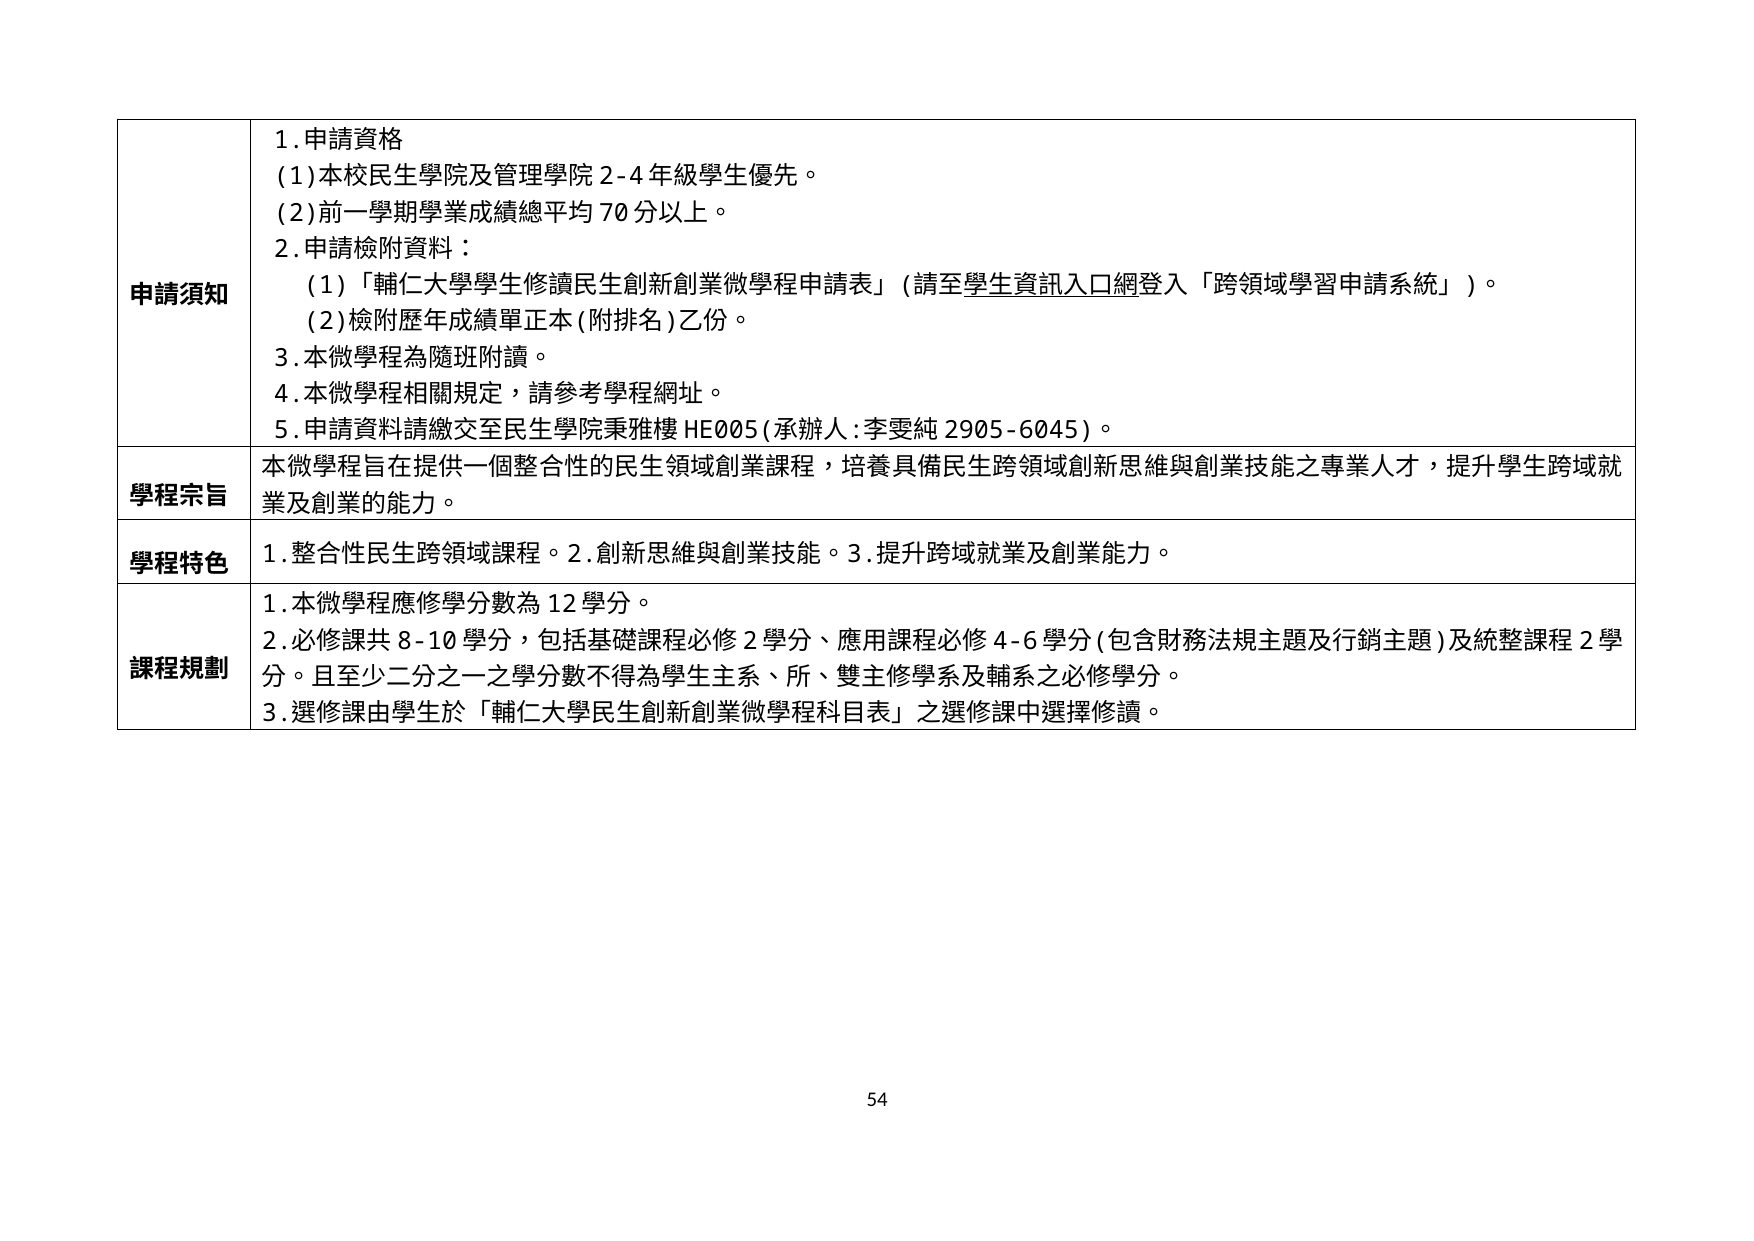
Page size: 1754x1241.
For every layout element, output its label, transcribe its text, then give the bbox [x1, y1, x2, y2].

table_cell 1.整合性民生跨領域課程。2.創新思維與創業技能。3.提升跨域就業及創業能力。 [251, 520, 1635, 583]
table_cell 學程宗旨 [118, 447, 250, 519]
table_cell 課程規劃 [118, 584, 250, 729]
table_cell 1.本微學程應修學分數為12學分。 2.必修課共8-10學分，包括基礎課程必修2學分、應用課程必修4-6學分(包含財務法規主題及行銷主題)及統整課程2學分。且至少二分之一之學分數不得為學生主系、所、雙主修學系及輔系之必修學分。 3.選修課由學生於「輔仁大學民生創新創業微學程科目表」之選修課中選擇修讀。 [251, 584, 1635, 729]
table_cell 申請須知 [118, 120, 250, 446]
table_cell 學程特色 [118, 520, 250, 583]
table_cell 1.申請資格 (1)本校民生學院及管理學院2-4年級學生優先。 (2)前一學期學業成績總平均70分以上。 2.申請檢附資料： (1)「輔仁大學學生修讀民生創新創業微學程申請表」(請至學生資訊入口網登入「跨領域學習申請系統」)。 (2)檢附歷年成績單正本(附排名)乙份。 3.本微學程為隨班附讀。 4.本微學程相關規定，請參考學程網址。 5.申請資料請繳交至民生學院秉雅樓HE005(承辦人:李雯純2905-6045)。 [251, 120, 1635, 446]
table_cell 本微學程旨在提供一個整合性的民生領域創業課程，培養具備民生跨領域創新思維與創業技能之專業人才，提升學生跨域就業及創業的能力。 [251, 447, 1635, 519]
